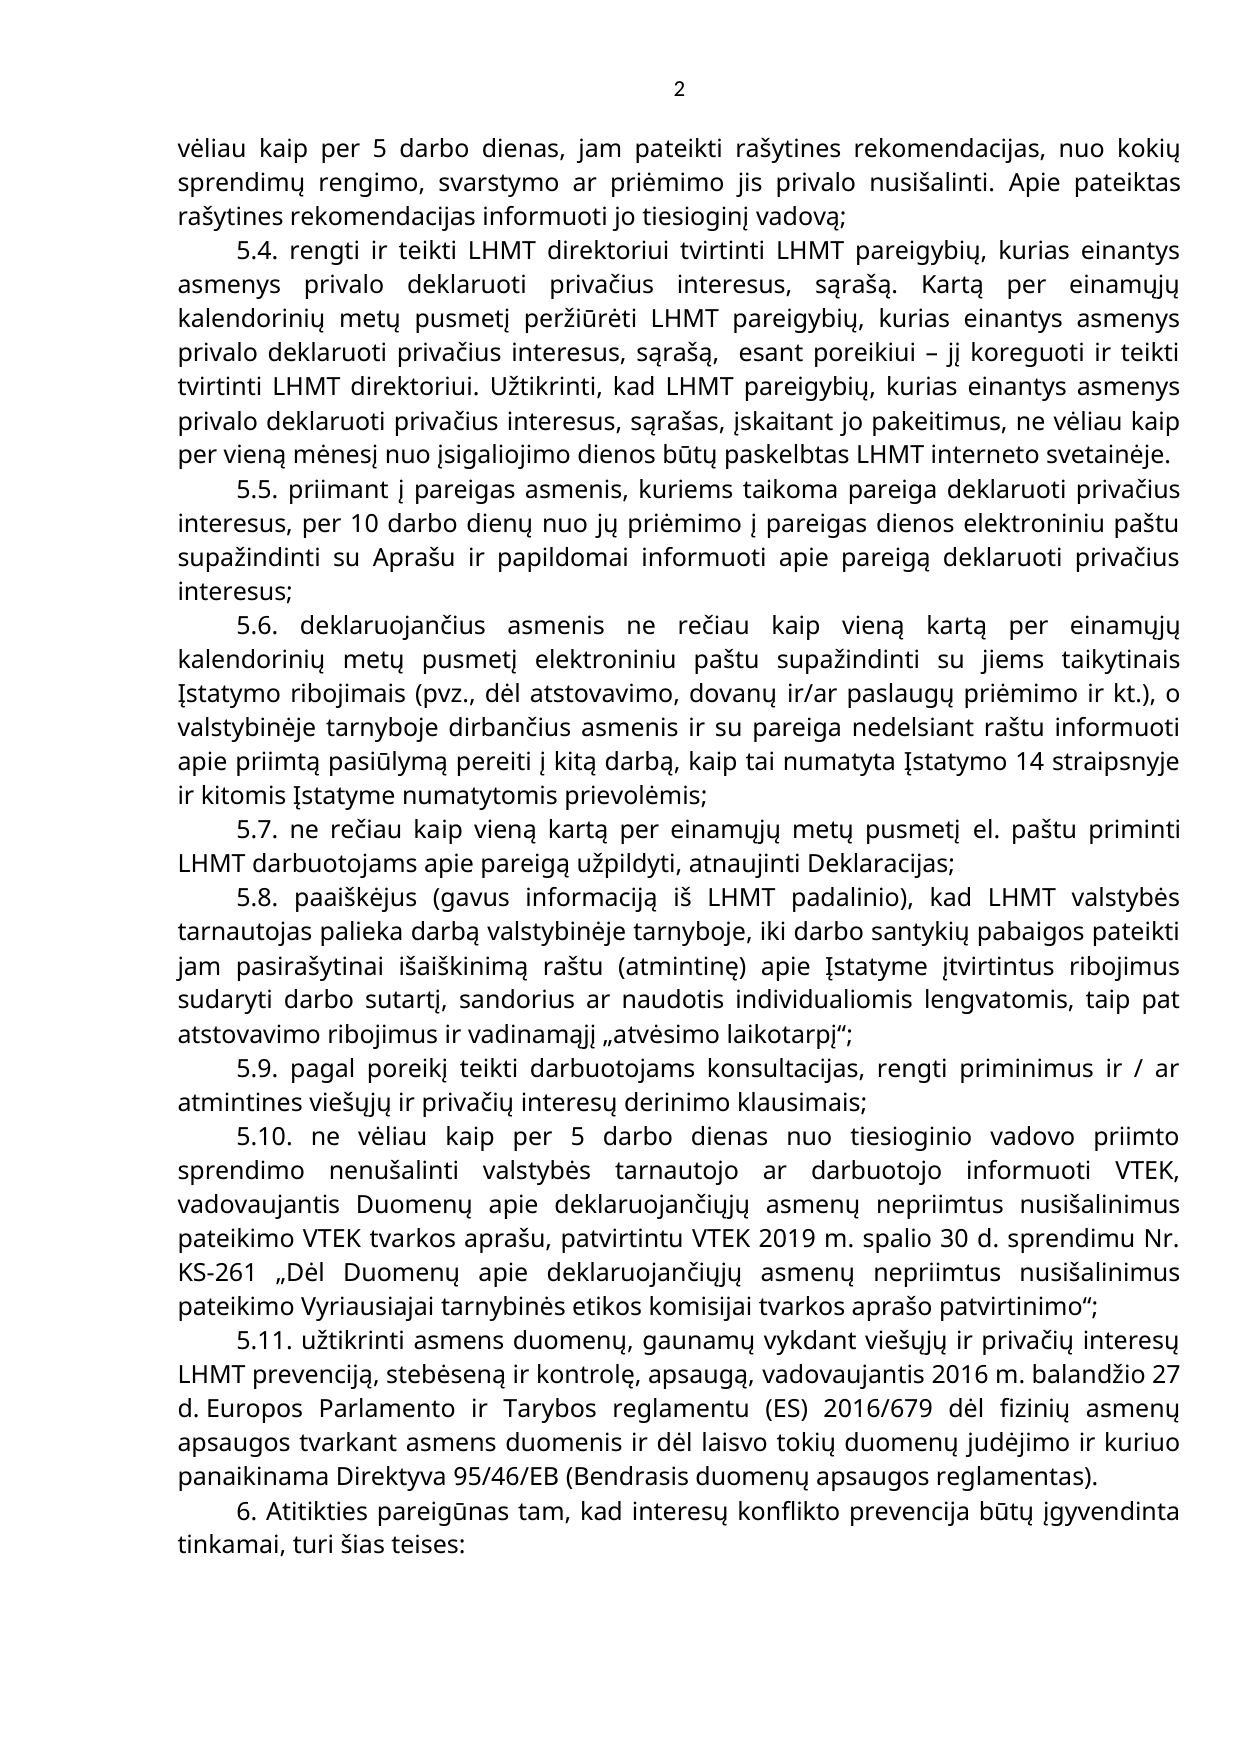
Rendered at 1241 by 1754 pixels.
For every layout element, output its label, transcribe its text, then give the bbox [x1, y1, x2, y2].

text 5.7. ne rečiau kaip vieną kartą per einamųjų metų pusmetį el. paštu priminti LHMT darbuotojams apie pareigą užpildyti, atnaujinti Deklaracijas; [177, 812, 1181, 880]
text 5.5. priimant į pareigas asmenis, kuriems taikoma pareiga deklaruoti privačius interesus, per 10 darbo dienų nuo jų priėmimo į pareigas dienos elektroniniu paštu supažindinti su Aprašu ir papildomai informuoti apie pareigą deklaruoti privačius interesus; [177, 471, 1181, 607]
text vėliau kaip per 5 darbo dienas, jam pateikti rašytines rekomendacijas, nuo kokių sprendimų rengimo, svarstymo ar priėmimo jis privalo nusišalinti. Apie pateiktas rašytines rekomendacijas informuoti jo tiesioginį vadovą; [177, 131, 1181, 233]
text 5.11. užtikrinti asmens duomenų, gaunamų vykdant viešųjų ir privačių interesų LHMT prevenciją, stebėseną ir kontrolę, apsaugą, vadovaujantis 2016 m. balandžio 27 d. Europos Parlamento ir Tarybos reglamentu (ES) 2016/679 dėl fizinių asmenų apsaugos tvarkant asmens duomenis ir dėl laisvo tokių duomenų judėjimo ir kuriuo panaikinama Direktyva 95/46/EB (Bendrasis duomenų apsaugos reglamentas). [177, 1323, 1181, 1493]
text 5.9. pagal poreikį teikti darbuotojams konsultacijas, rengti priminimus ir / ar atmintines viešųjų ir privačių interesų derinimo klausimais; [177, 1050, 1181, 1118]
text 6. Atitikties pareigūnas tam, kad interesų konflikto prevencija būtų įgyvendinta tinkamai, turi šias teises: [177, 1493, 1181, 1561]
text 5.8. paaiškėjus (gavus informaciją iš LHMT padalinio), kad LHMT valstybės tarnautojas palieka darbą valstybinėje tarnyboje, iki darbo santykių pabaigos pateikti jam pasirašytinai išaiškinimą raštu (atmintinę) apie Įstatyme įtvirtintus ribojimus sudaryti darbo sutartį, sandorius ar naudotis individualiomis lengvatomis, taip pat atstovavimo ribojimus ir vadinamąjį „atvėsimo laikotarpį“; [177, 880, 1181, 1050]
text 5.6. deklaruojančius asmenis ne rečiau kaip vieną kartą per einamųjų kalendorinių metų pusmetį elektroniniu paštu supažindinti su jiems taikytinais Įstatymo ribojimais (pvz., dėl atstovavimo, dovanų ir/ar paslaugų priėmimo ir kt.), o valstybinėje tarnyboje dirbančius asmenis ir su pareiga nedelsiant raštu informuoti apie priimtą pasiūlymą pereiti į kitą darbą, kaip tai numatyta Įstatymo 14 straipsnyje ir kitomis Įstatyme numatytomis prievolėmis; [177, 607, 1181, 812]
text 5.4. rengti ir teikti LHMT direktoriui tvirtinti LHMT pareigybių, kurias einantys asmenys privalo deklaruoti privačius interesus, sąrašą. Kartą per einamųjų kalendorinių metų pusmetį peržiūrėti LHMT pareigybių, kurias einantys asmenys privalo deklaruoti privačius interesus, sąrašą, esant poreikiui – jį koreguoti ir teikti tvirtinti LHMT direktoriui. Užtikrinti, kad LHMT pareigybių, kurias einantys asmenys privalo deklaruoti privačius interesus, sąrašas, įskaitant jo pakeitimus, ne vėliau kaip per vieną mėnesį nuo įsigaliojimo dienos būtų paskelbtas LHMT interneto svetainėje. [177, 233, 1181, 471]
text 5.10. ne vėliau kaip per 5 darbo dienas nuo tiesioginio vadovo priimto sprendimo nenušalinti valstybės tarnautojo ar darbuotojo informuoti VTEK, vadovaujantis Duomenų apie deklaruojančiųjų asmenų nepriimtus nusišalinimus pateikimo VTEK tvarkos aprašu, patvirtintu VTEK 2019 m. spalio 30 d. sprendimu Nr. KS-261 „Dėl Duomenų apie deklaruojančiųjų asmenų nepriimtus nusišalinimus pateikimo Vyriausiajai tarnybinės etikos komisijai tvarkos aprašo patvirtinimo“; [177, 1118, 1181, 1323]
